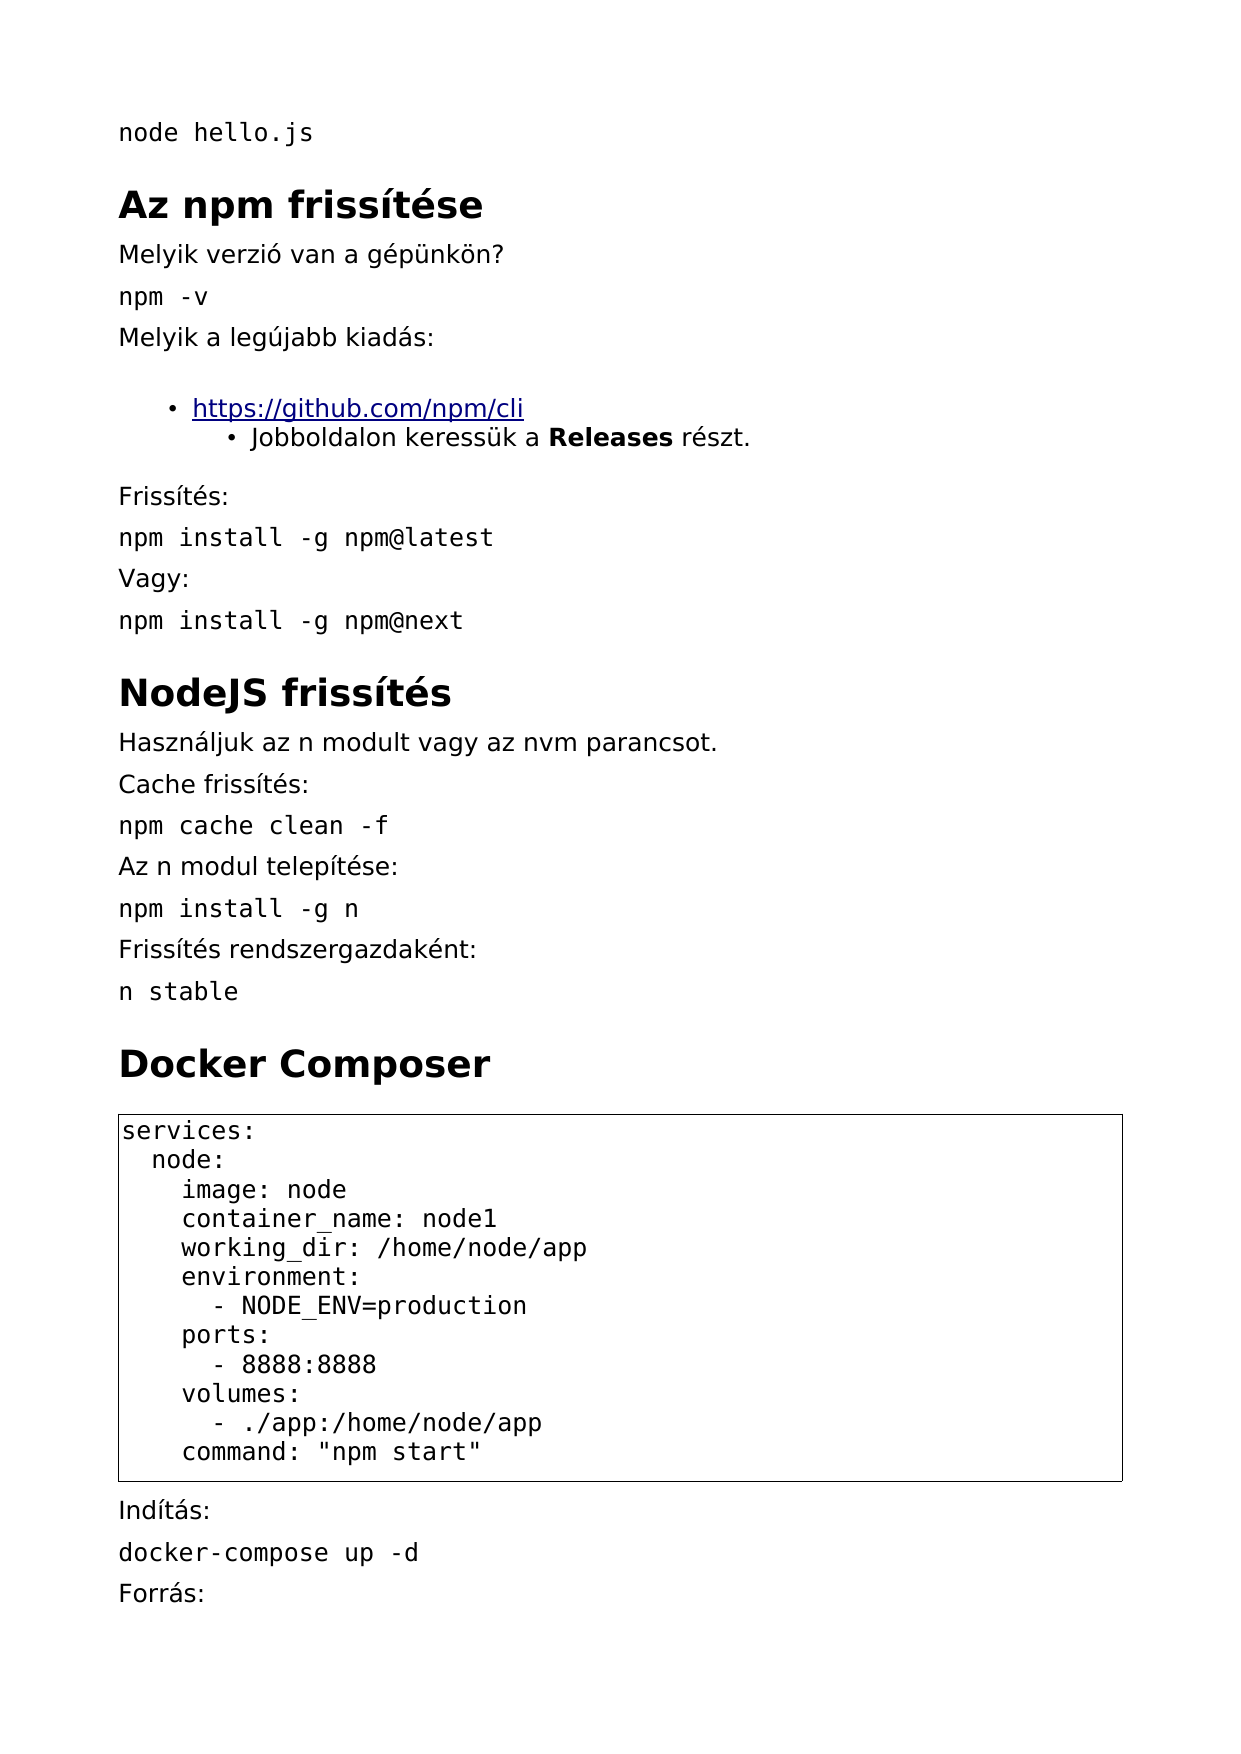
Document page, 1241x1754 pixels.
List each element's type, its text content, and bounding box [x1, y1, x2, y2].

text Melyik verzió van a gépünkön? [118, 240, 1122, 269]
text Vagy: [118, 564, 1122, 593]
text Használjuk az n modult vagy az nvm parancsot. [118, 728, 1122, 757]
text npm install -g npm@latest [118, 523, 1122, 553]
table_header services: node: image: node container_name: node1 working_dir: /home/node/app environment: - NODE_ENV=production ports: - 8888:8888 volumes: - ./app:/home/node/app command: "npm start" [119, 1115, 1122, 1481]
subtitle Docker Composer [118, 1043, 1122, 1086]
text docker-compose up -d [118, 1538, 1122, 1567]
text npm install -g npm@next [118, 606, 1122, 635]
text Frissítés rendszergazdaként: [118, 935, 1122, 964]
text npm -v [118, 282, 1122, 311]
text Cache frissítés: [118, 770, 1122, 799]
text npm cache clean -f [118, 811, 1122, 841]
text n stable [118, 977, 1122, 1006]
text Forrás: [118, 1579, 1122, 1608]
text Melyik a legújabb kiadás: [118, 323, 1122, 352]
text Az n modul telepítése: [118, 852, 1122, 882]
subtitle NodeJS frissítés [118, 672, 1122, 716]
text Frissítés: [118, 482, 1122, 511]
text Indítás: [118, 1496, 1122, 1525]
text npm install -g n [118, 894, 1122, 923]
text node hello.js [118, 118, 1122, 147]
list Jobboldalon keressük a Releases részt. [236, 423, 1122, 452]
subtitle Az npm frissítése [118, 184, 1122, 228]
list https://github.com/npm/cli [177, 394, 1122, 423]
